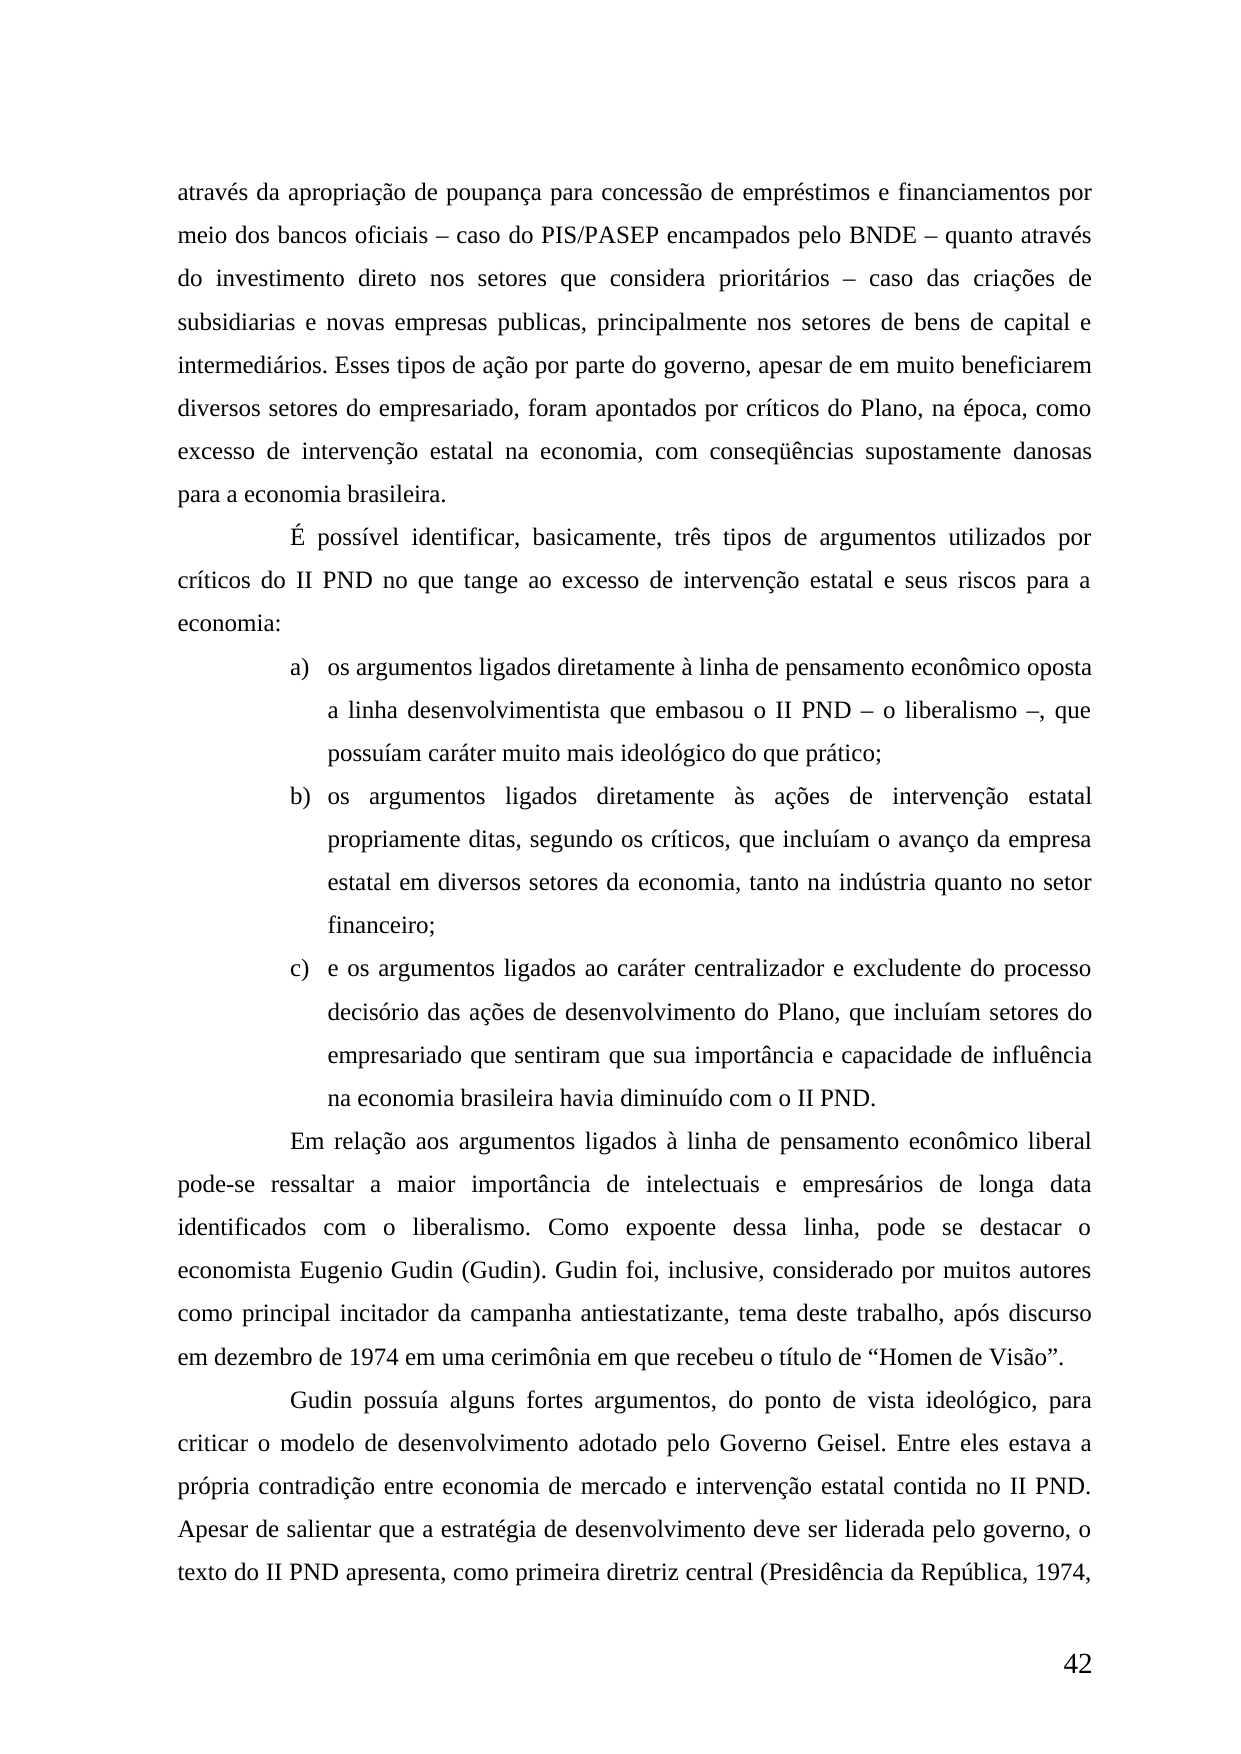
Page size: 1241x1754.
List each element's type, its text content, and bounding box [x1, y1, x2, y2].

text Gudin possuía alguns fortes argumentos, do ponto de vista ideológico, para criticar o modelo de desenvolvimento adotado pelo Governo Geisel. Entre eles estava a própria contradição entre economia de mercado e intervenção estatal contida no II PND. Apesar de salientar que a estratégia de desenvolvimento deve ser liderada pelo governo, o texto do II PND apresenta, como primeira diretriz central (Presidência da República, 1974, [177, 1385, 1092, 1586]
text Em relação aos argumentos ligados à linha de pensamento econômico liberal pode-se ressaltar a maior importância de intelectuais e empresários de longa data identificados com o liberalismo. Como expoente dessa linha, pode se destacar o economista Eugenio Gudin (Gudin). Gudin foi, inclusive, considerado por muitos autores como principal incitador da campanha antiestatizante, tema deste trabalho, após discurso em dezembro de 1974 em uma cerimônia em que recebeu o título de “Homen de Visão”. [177, 1126, 1092, 1370]
text É possível identificar, basicamente, três tipos de argumentos utilizados por críticos do II PND no que tange ao excesso de intervenção estatal e seus riscos para a economia: [177, 522, 1092, 637]
list os argumentos ligados diretamente à linha de pensamento econômico oposta a linha desenvolvimentista que embasou o II PND – o liberalismo –, que possuíam caráter muito mais ideológico do que prático; [290, 652, 1092, 767]
text através da apropriação de poupança para concessão de empréstimos e financiamentos por meio dos bancos oficiais – caso do PIS/PASEP encampados pelo BNDE – quanto através do investimento direto nos setores que considera prioritários – caso das criações de subsidiarias e novas empresas publicas, principalmente nos setores de bens de capital e intermediários. Esses tipos de ação por parte do governo, apesar de em muito beneficiarem diversos setores do empresariado, foram apontados por críticos do Plano, na época, como excesso de intervenção estatal na economia, com conseqüências supostamente danosas para a economia brasileira. [177, 177, 1092, 508]
list os argumentos ligados diretamente às ações de intervenção estatal propriamente ditas, segundo os críticos, que incluíam o avanço da empresa estatal em diversos setores da economia, tanto na indústria quanto no setor financeiro; [290, 781, 1092, 939]
list e os argumentos ligados ao caráter centralizador e excludente do processo decisório das ações de desenvolvimento do Plano, que incluíam setores do empresariado que sentiram que sua importância e capacidade de influência na economia brasileira havia diminuído com o II PND. [290, 953, 1092, 1112]
